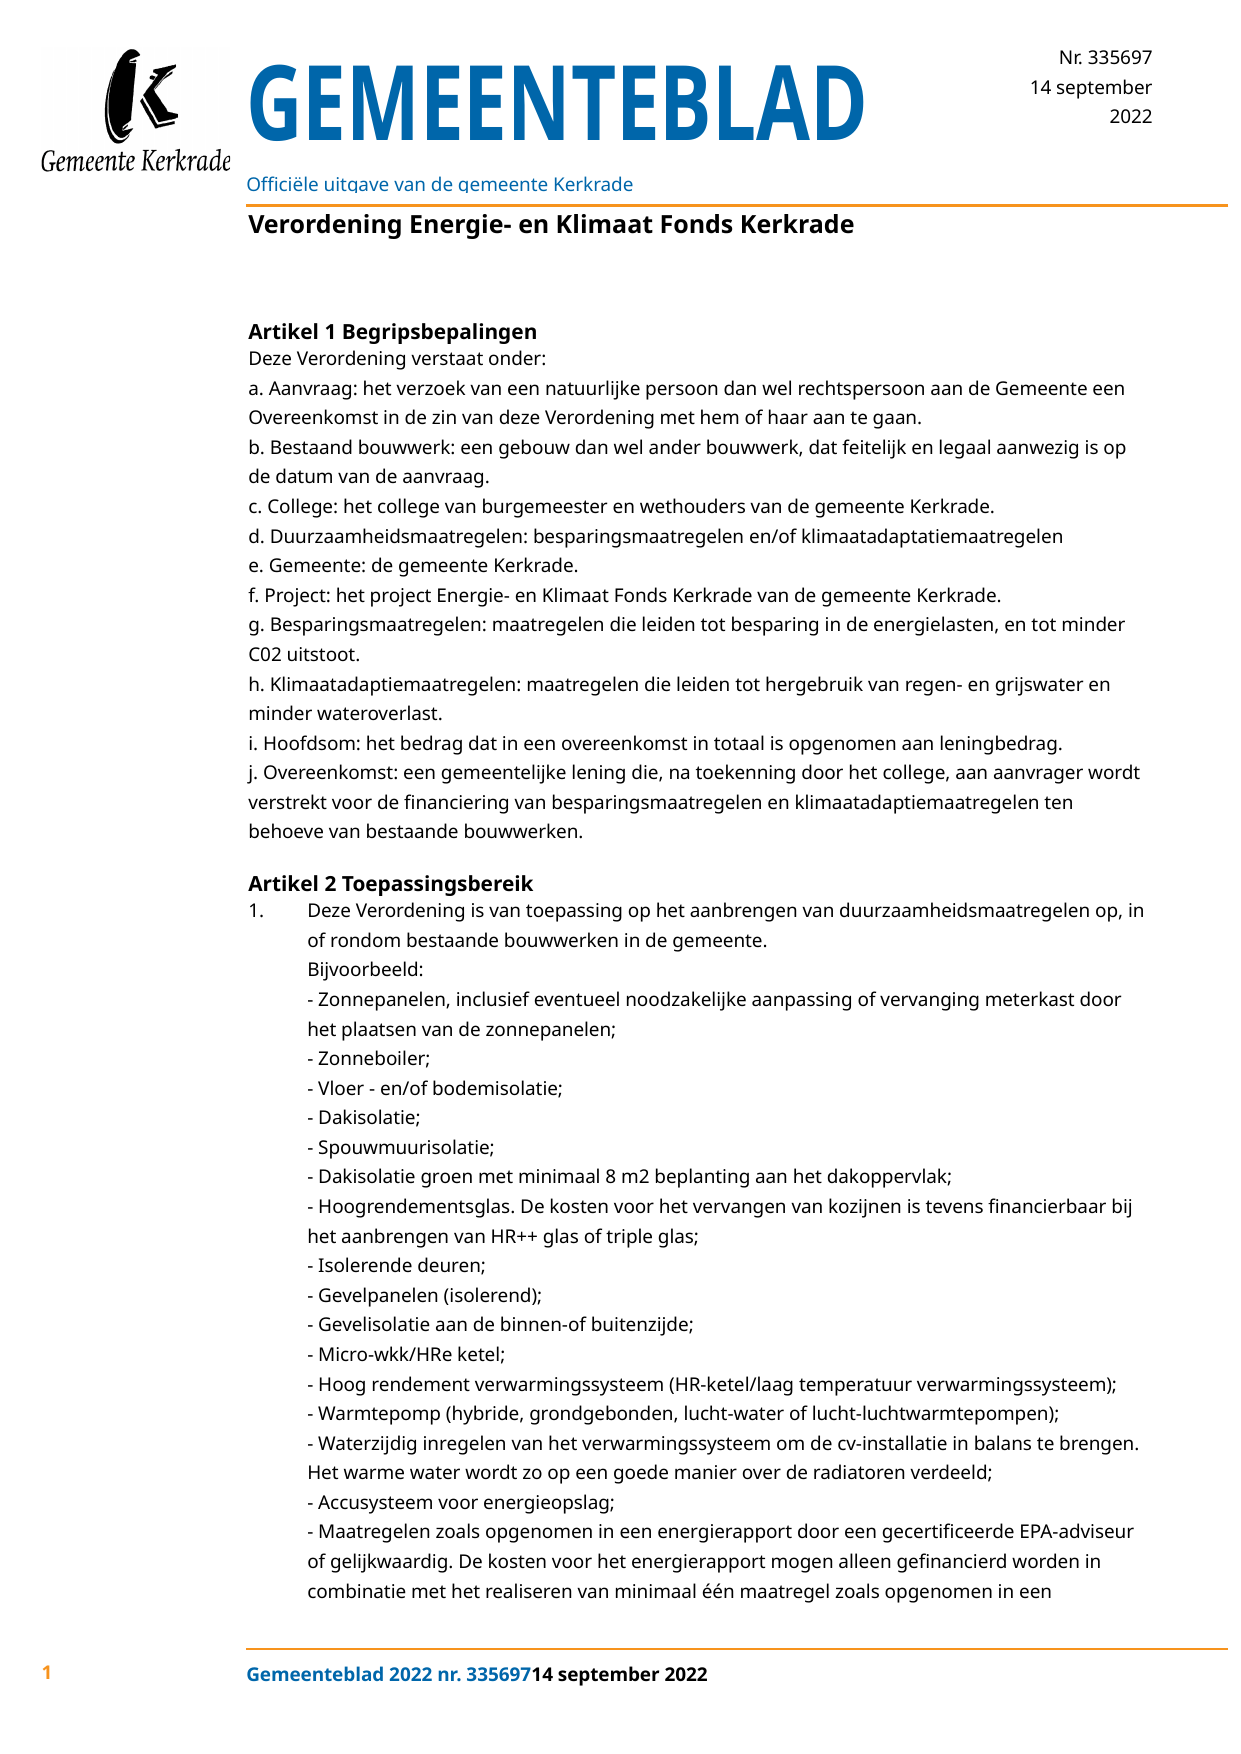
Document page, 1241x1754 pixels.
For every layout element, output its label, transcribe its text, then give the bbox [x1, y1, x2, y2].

text j. Overeenkomst: een gemeentelijke lening die, na toekenning door het college, aan aanvrager wordt verstrekt voor de financiering van besparingsmaatregelen en klimaatadaptiemaatregelen ten behoeve van bestaande bouwwerken. [248, 759, 1152, 844]
text Deze Verordening verstaat onder: [248, 345, 1152, 371]
list - Warmtepomp (hybride, grondgebonden, lucht-water of lucht-luchtwarmtepompen); [248, 1400, 1152, 1426]
list - Isolerende deuren; [248, 1252, 1152, 1278]
text Verordening Energie- en Klimaat Fonds Kerkrade [248, 207, 1152, 241]
text e. Gemeente: de gemeente Kerkrade. [248, 552, 1152, 578]
list - Spouwmuurisolatie; [248, 1134, 1152, 1160]
list - Vloer - en/of bodemisolatie; [248, 1075, 1152, 1101]
text Artikel 1 Begripsbepalingen [248, 317, 1152, 345]
list - Accusysteem voor energieopslag; [248, 1489, 1152, 1515]
text g. Besparingsmaatregelen: maatregelen die leiden tot besparing in de energielasten, en tot minder C02 uitstoot. [248, 612, 1152, 667]
text i. Hoofdsom: het bedrag dat in een overeenkomst in totaal is opgenomen aan leningbedrag. [248, 730, 1152, 756]
list - Hoogrendementsglas. De kosten voor het vervangen van kozijnen is tevens financierbaar bij het aanbrengen van HR++ glas of triple glas; [248, 1193, 1152, 1249]
list - Hoog rendement verwarmingssysteem (HR-ketel/laag temperatuur verwarmingssysteem); [248, 1371, 1152, 1397]
text h. Klimaatadaptiemaatregelen: maatregelen die leiden tot hergebruik van regen- en grijswater en minder wateroverlast. [248, 671, 1152, 726]
text b. Bestaand bouwwerk: een gebouw dan wel ander bouwwerk, dat feitelijk en legaal aanwezig is op de datum van de aanvraag. [248, 434, 1152, 489]
list - Dakisolatie groen met minimaal 8 m2 beplanting aan het dakoppervlak; [248, 1164, 1152, 1189]
list - Zonnepanelen, inclusief eventueel noodzakelijke aanpassing of vervanging meterkast door het plaatsen van de zonnepanelen; [248, 986, 1152, 1042]
list - Gevelisolatie aan de binnen-of buitenzijde; [248, 1312, 1152, 1337]
list - Micro-wkk/HRe ketel; [248, 1341, 1152, 1367]
text d. Duurzaamheidsmaatregelen: besparingsmaatregelen en/of klimaatadaptatiemaatregelen [248, 523, 1152, 548]
list Bijvoorbeeld: [248, 957, 1152, 982]
list Deze Verordening is van toepassing op het aanbrengen van duurzaamheidsmaatregelen op, in of rondom bestaande bouwwerken in de gemeente. [248, 897, 1152, 953]
list - Dakisolatie; [248, 1104, 1152, 1130]
list - Maatregelen zoals opgenomen in een energierapport door een gecertificeerde EPA-adviseur of gelijkwaardig. De kosten voor het energierapport mogen alleen gefinancierd worden in combinatie met het realiseren van minimaal één maatregel zoals opgenomen in een [248, 1519, 1152, 1604]
list - Gevelpanelen (isolerend); [248, 1282, 1152, 1308]
text c. College: het college van burgemeester en wethouders van de gemeente Kerkrade. [248, 493, 1152, 519]
text f. Project: het project Energie- en Klimaat Fonds Kerkrade van de gemeente Kerkrade. [248, 582, 1152, 608]
list - Waterzijdig inregelen van het verwarmingssysteem om de cv-installatie in balans te brengen. Het warme water wordt zo op een goede manier over de radiatoren verdeeld; [248, 1430, 1152, 1485]
picture [41, 47, 231, 172]
list - Zonneboiler; [248, 1045, 1152, 1071]
text Artikel 2 Toepassingsbereik [248, 869, 1152, 897]
text a. Aanvraag: het verzoek van een natuurlijke persoon dan wel rechtspersoon aan de Gemeente een Overeenkomst in de zin van deze Verordening met hem of haar aan te gaan. [248, 375, 1152, 430]
